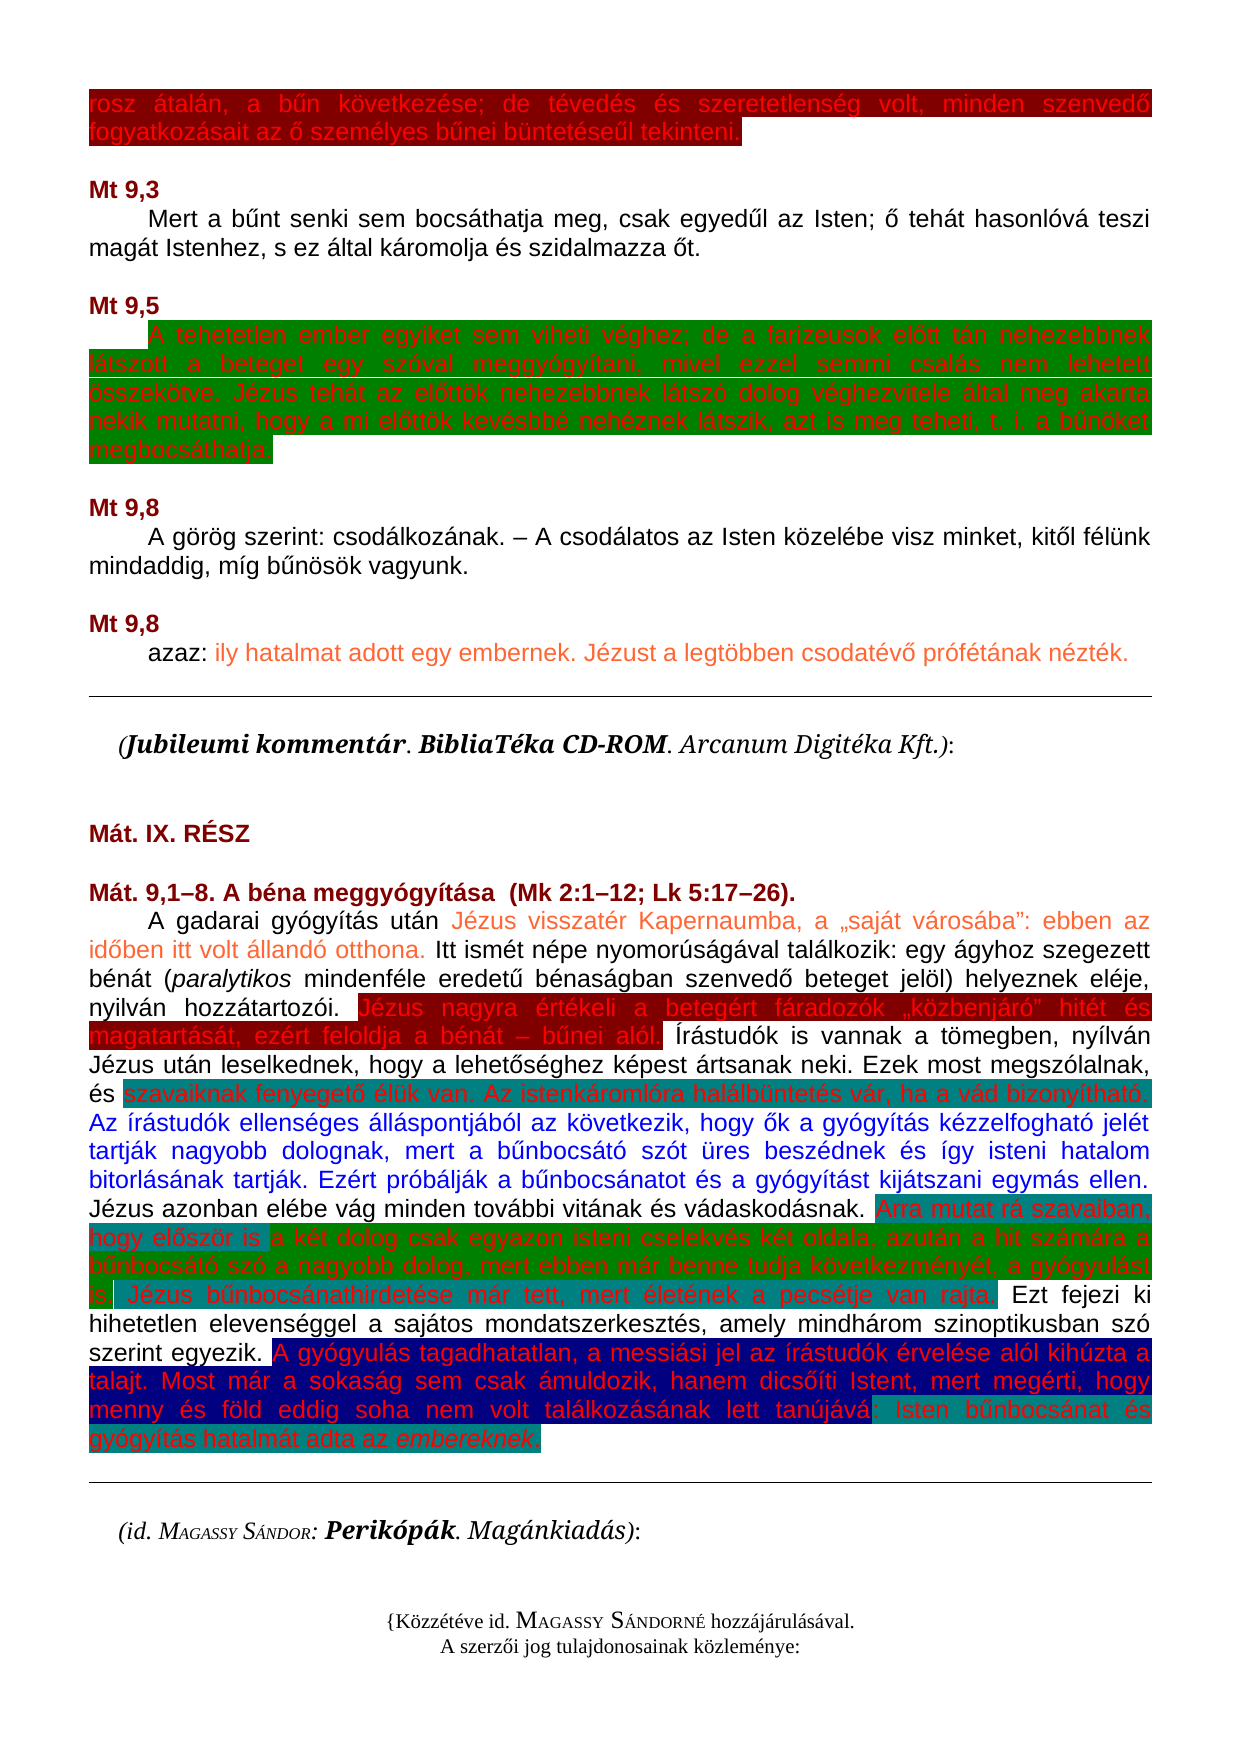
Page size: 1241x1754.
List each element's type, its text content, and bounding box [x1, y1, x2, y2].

text Mert a bűnt senki sem bocsáthatja meg, csak egyedűl az Isten; ő tehát hasonlóvá teszi magát Istenhez, s ez által káromolja és szidalmazza őt. [88, 204, 1152, 262]
text A tehetetlen ember egyiket sem viheti véghez; de a farizeusok előtt tán nehezebbnek látszott a beteget egy szóval meggyógyítani, mivel ezzel semmi csalás nem lehetett összekötve. Jézus tehát az előttök nehezebbnek látszó dolog véghezvitele által meg akarta nekik mutatni, hogy a mi előttök kevésbbé nehéznek látszik, azt is meg teheti, t. i. a bűnöket megbocsáthatja. [88, 320, 1152, 464]
text (Jubileumi kommentár. BibliaTéka CD-ROM. Arcanum Digitéka Kft.): [88, 697, 1152, 790]
text A gadarai gyógyítás után Jézus visszatér Kapernaumba, a „saját városába”: ebben az időben itt volt állandó otthona. Itt ismét népe nyomorúságával találkozik: egy ágyhoz szegezett bénát (paralytikos mindenféle eredetű bénaságban szenvedő beteget jelöl) helyeznek eléje, nyilván hozzátartozói. Jézus nagyra értékeli a betegért fáradozók „közbenjáró” hitét és magatartását, ezért feloldja a bénát – bűnei alól. Írástudók is vannak a tömegben, nyílván Jézus után leselkednek, hogy a lehetőséghez képest ártsanak neki. Ezek most megszólalnak, és szavaiknak fenyegető élük van. Az istenkáromlóra halálbüntetés vár, ha a vád bizonyítható. Az írástudók ellenséges álláspontjából az következik, hogy ők a gyógyítás kézzelfogható jelét tartják nagyobb dolognak, mert a bűnbocsátó szót üres beszédnek és így isteni hatalom bitorlásának tartják. Ezért próbálják a bűnbocsánatot és a gyógyítást kijátszani egymás ellen. Jézus azonban elébe vág minden további vitának és vádaskodásnak. Arra mutat rá szavaiban, hogy először is a két dolog csak egyazon isteni cselekvés két oldala, azután a hit számára a bűnbocsátó szó a nagyobb dolog, mert ebben már benne tudja következményét, a gyógyulást is. Jézus bűnbocsánathirdetése már tett, mert életének a pecsétje van rajta. Ezt fejezi ki hihetetlen elevenséggel a sajátos mondatszerkesztés, amely mindhárom szinoptikusban szó szerint egyezik. A gyógyulás tagadhatatlan, a messiási jel az írástudók érvelése alól kihúzta a talajt. Most már a sokaság sem csak ámuldozik, hanem dicsőíti Istent, mert megérti, hogy menny és föld eddig soha nem volt találkozásának lett tanújává: Isten bűnbocsánat és gyógyítás hatalmát adta az embereknek. [88, 906, 1152, 1453]
text Mt 9,8 [88, 609, 1152, 638]
text Mt 9,3 [88, 176, 1152, 204]
text rosz átalán, a bűn következése; de tévedés és szeretetlenség volt, minden szenvedő fogyatkozásait az ő személyes bűnei büntetéseűl tekinteni. [88, 88, 1152, 146]
text Mt 9,8 [88, 493, 1152, 522]
text {Közzétéve id. Magassy Sándorné hozzájárulásával. A szerzői jog tulajdonosainak közleménye: [88, 1606, 1152, 1658]
text A görög szerint: csodálkozának. – A csodálatos az Isten közelébe visz minket, kitől félünk mindaddig, míg bűnösök vagyunk. [88, 522, 1152, 579]
text azaz: ily hatalmat adott egy embernek. Jézust a legtöbben csodatévő prófétának nézték. [88, 638, 1152, 666]
text Mát. IX. RÉSZ [88, 819, 1152, 848]
text (id. Magassy Sándor: Perikópák. Magánkiadás): [88, 1483, 1152, 1576]
text Mt 9,5 [88, 291, 1152, 320]
text Mát. 9,1–8. A béna meggyógyítása (Mk 2:1–12; Lk 5:17–26). [88, 878, 1152, 906]
